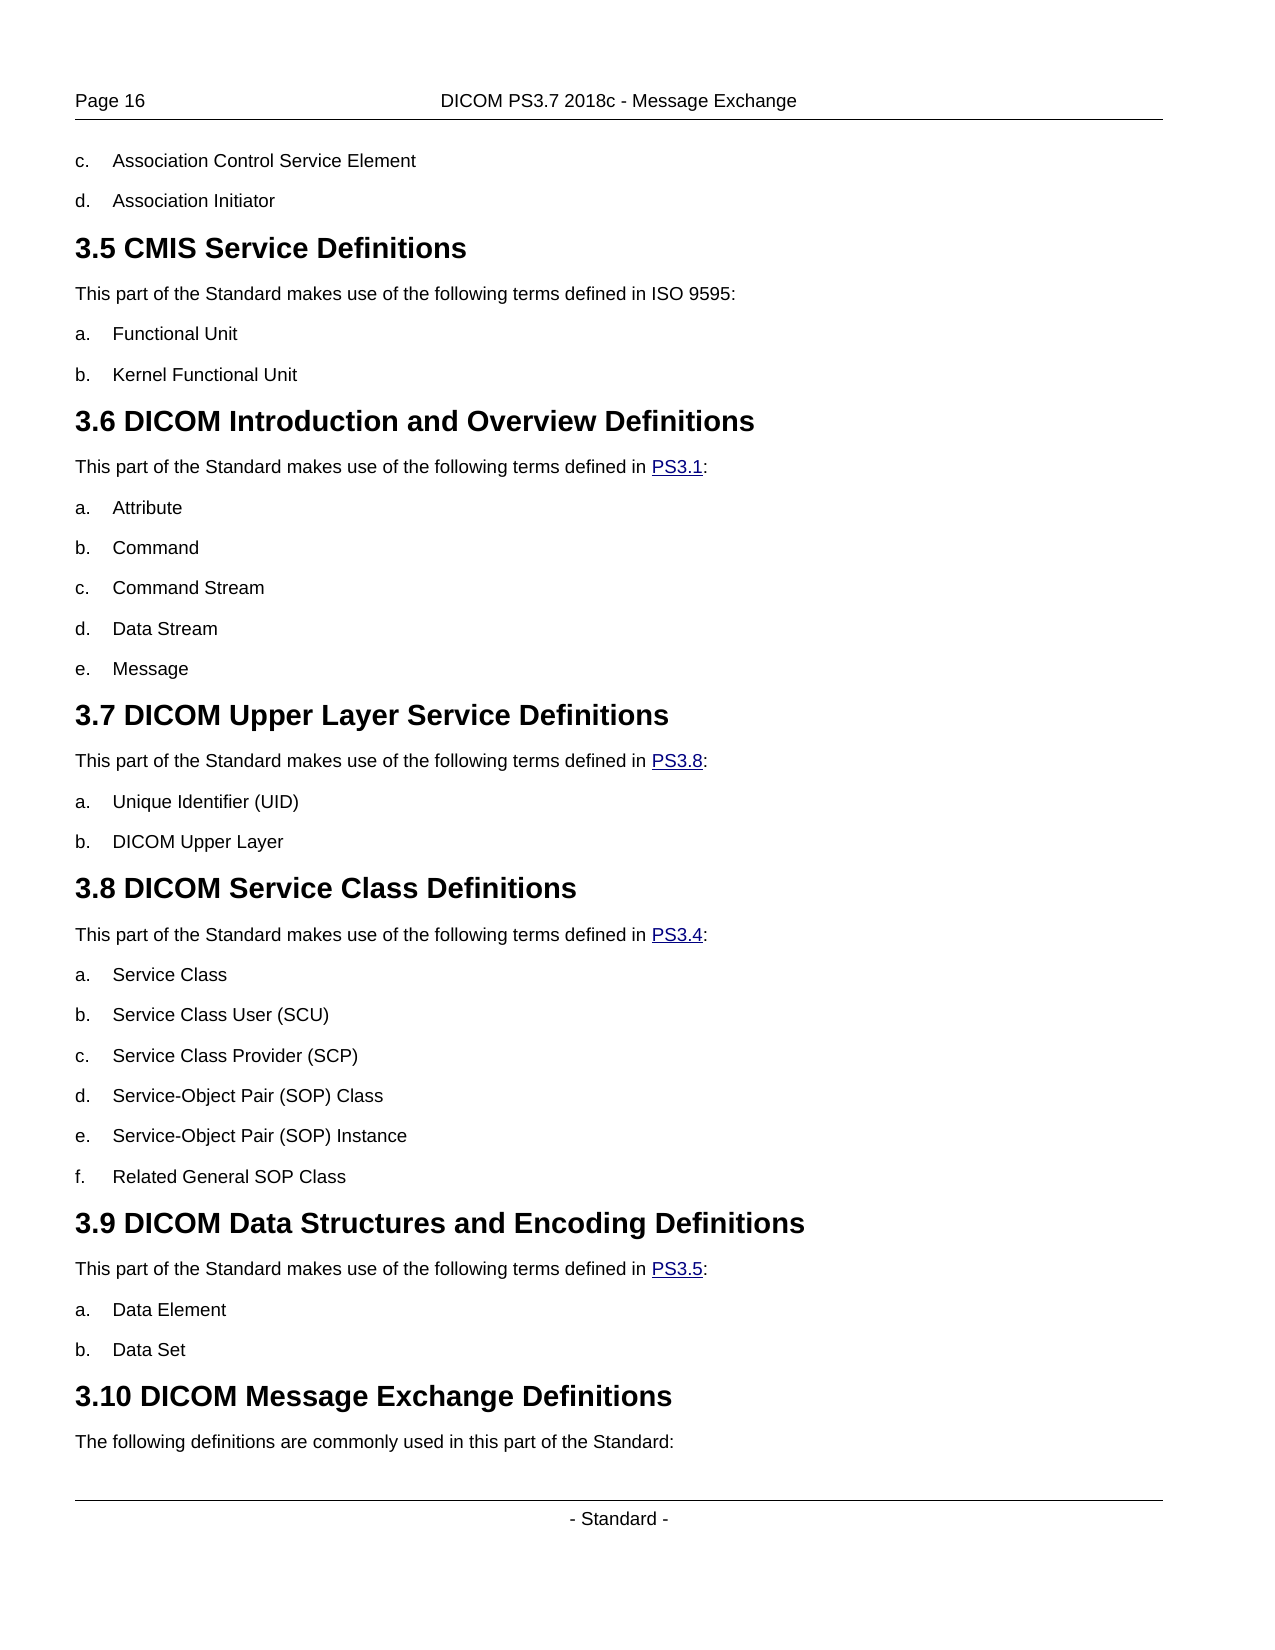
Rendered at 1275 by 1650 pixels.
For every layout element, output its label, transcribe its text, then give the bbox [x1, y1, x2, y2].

text This part of the Standard makes use of the following terms defined in PS3.4: [75, 923, 1162, 945]
text This part of the Standard makes use of the following terms defined in ISO 9595: [75, 283, 1162, 304]
text 3.10 DICOM Message Exchange Definitions [75, 1379, 1162, 1412]
text 3.5 CMIS Service Definitions [75, 231, 1162, 264]
text This part of the Standard makes use of the following terms defined in PS3.8: [75, 750, 1162, 772]
text The following definitions are commonly used in this part of the Standard: [75, 1431, 1162, 1453]
list Command [75, 537, 1162, 558]
list Service Class Provider (SCP) [75, 1044, 1162, 1066]
text 3.6 DICOM Introduction and Overview Definitions [75, 404, 1162, 437]
list Service Class [75, 964, 1162, 985]
list Association Control Service Element [75, 150, 1162, 172]
list Related General SOP Class [75, 1165, 1162, 1187]
text 3.8 DICOM Service Class Definitions [75, 871, 1162, 905]
list Attribute [75, 496, 1162, 518]
list Service Class User (SCU) [75, 1004, 1162, 1026]
list Message [75, 658, 1162, 679]
text 3.7 DICOM Upper Layer Service Definitions [75, 698, 1162, 732]
list Functional Unit [75, 323, 1162, 345]
text This part of the Standard makes use of the following terms defined in PS3.5: [75, 1258, 1162, 1279]
list Association Initiator [75, 190, 1162, 212]
list Command Stream [75, 577, 1162, 599]
text This part of the Standard makes use of the following terms defined in PS3.1: [75, 456, 1162, 478]
list Data Element [75, 1298, 1162, 1320]
list Service-Object Pair (SOP) Class [75, 1085, 1162, 1106]
list DICOM Upper Layer [75, 831, 1162, 852]
list Data Stream [75, 617, 1162, 639]
list Kernel Functional Unit [75, 363, 1162, 385]
text 3.9 DICOM Data Structures and Encoding Definitions [75, 1206, 1162, 1239]
list Service-Object Pair (SOP) Instance [75, 1125, 1162, 1147]
list Data Set [75, 1339, 1162, 1360]
list Unique Identifier (UID) [75, 791, 1162, 812]
